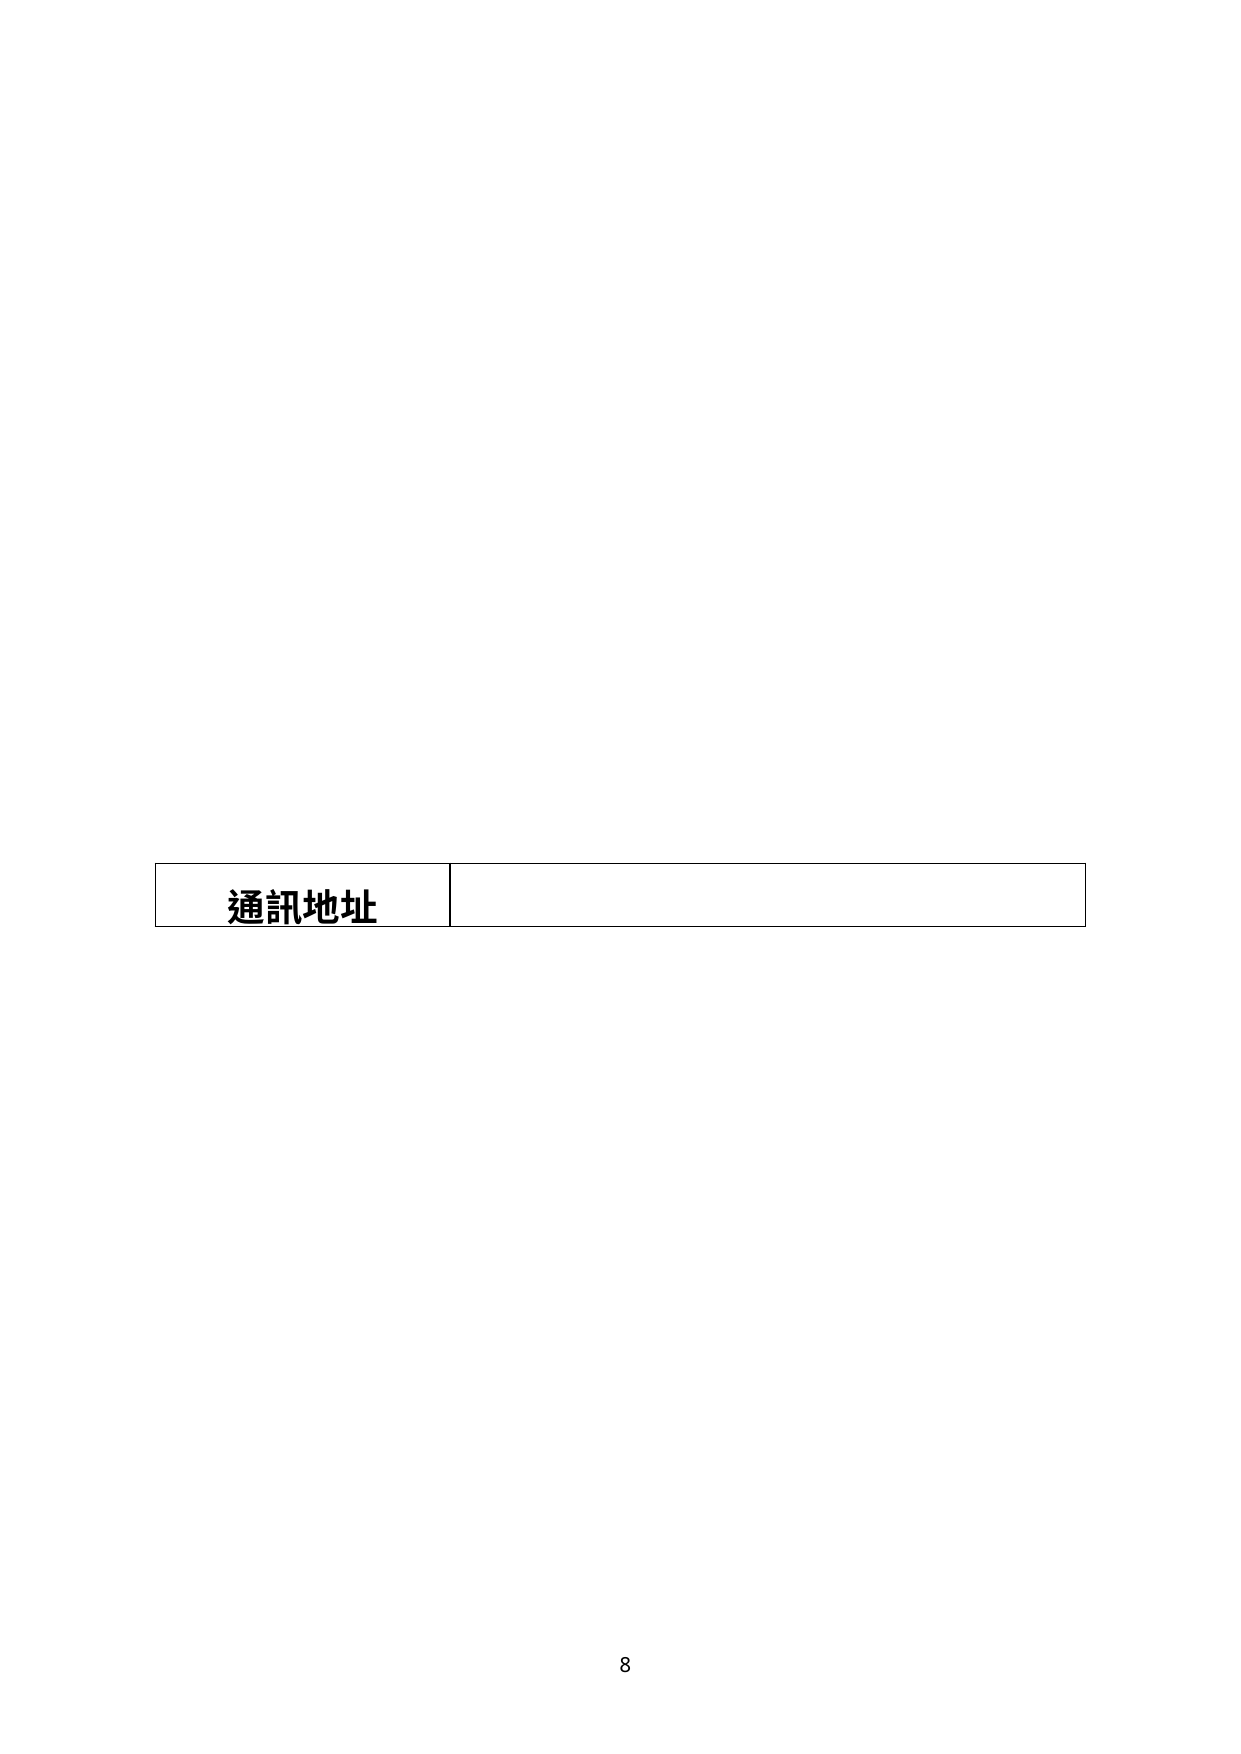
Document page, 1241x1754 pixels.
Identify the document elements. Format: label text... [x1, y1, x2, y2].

table_cell 通訊地址 [156, 864, 449, 926]
table_cell [451, 864, 1085, 926]
